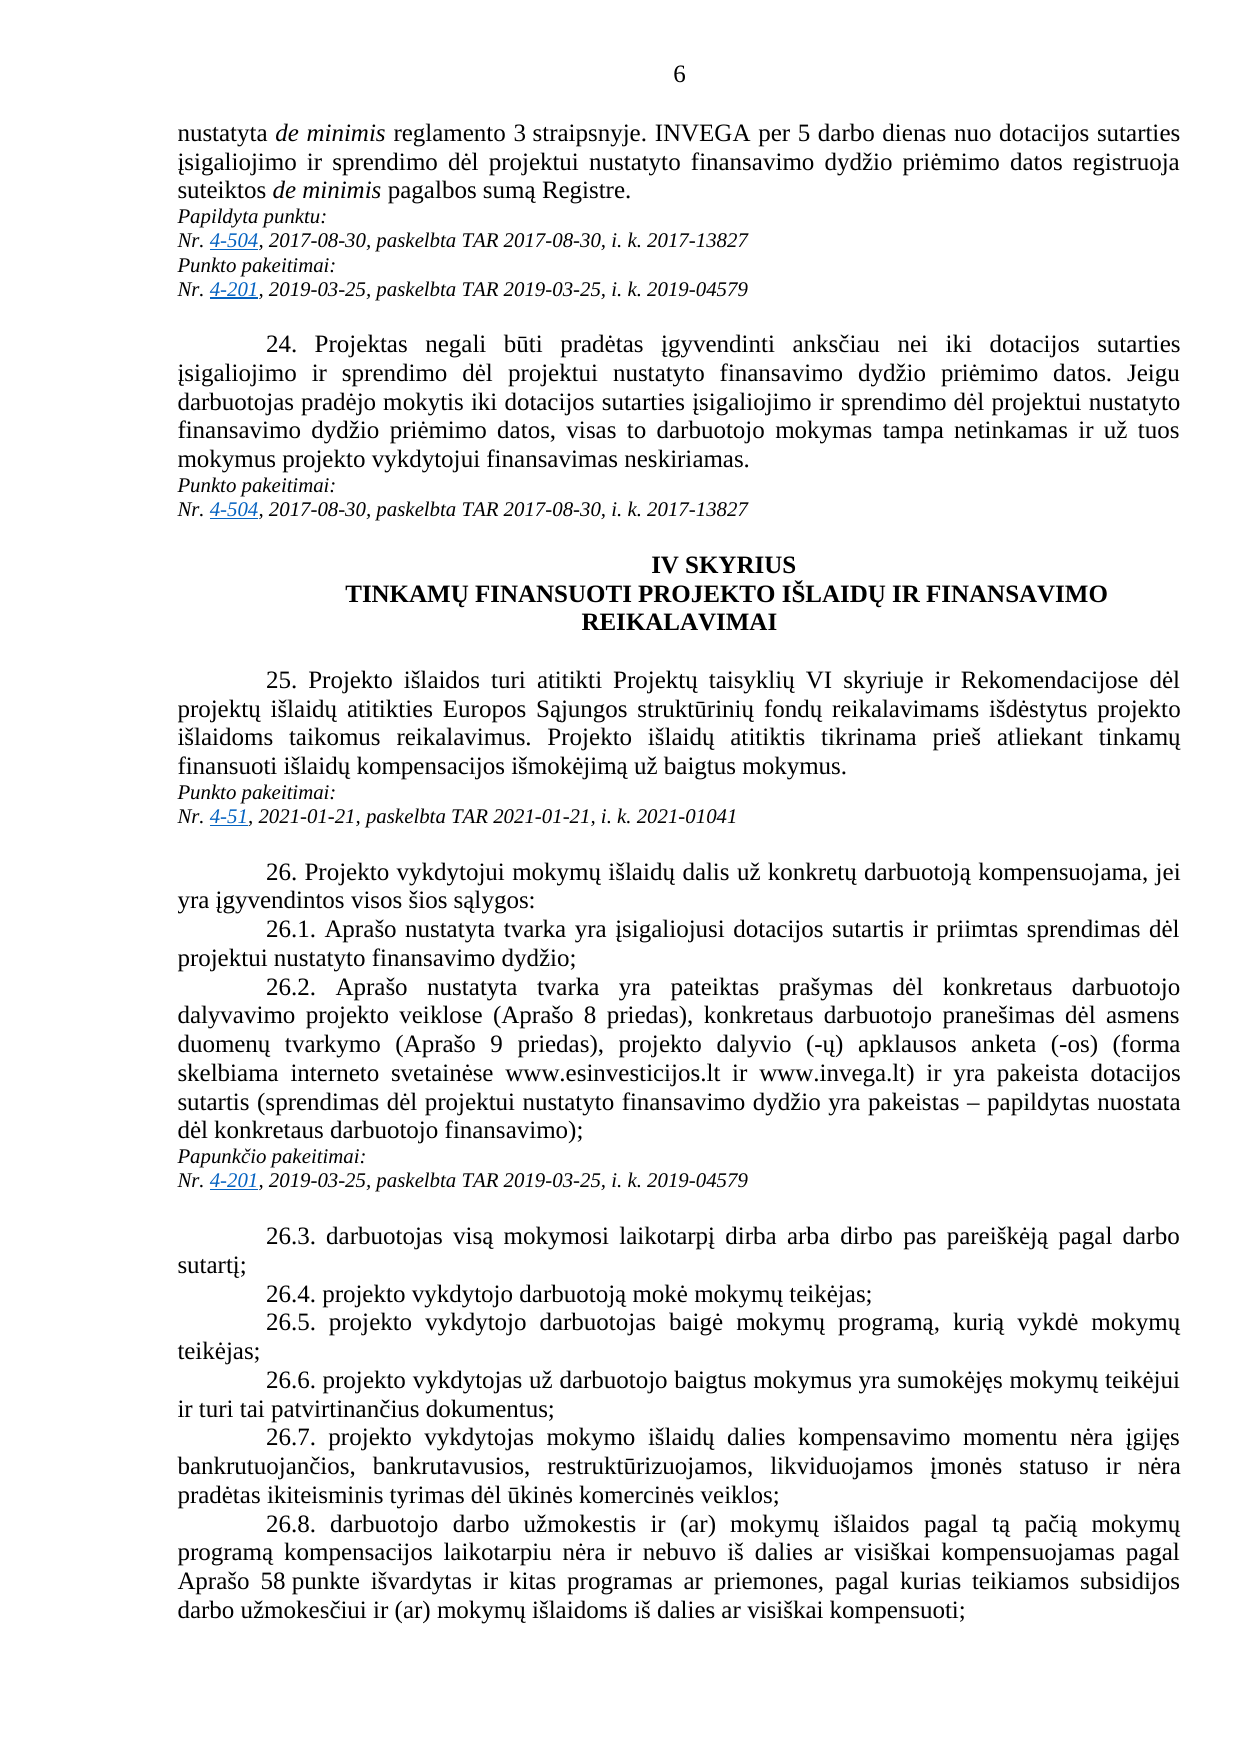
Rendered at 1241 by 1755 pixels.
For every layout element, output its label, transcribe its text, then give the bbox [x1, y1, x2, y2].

text Punkto pakeitimai: [177, 473, 1181, 497]
text TINKAMŲ FINANSUOTI PROJEKTO IŠLAIDŲ IR FINANSAVIMO REIKALAVIMAI [177, 579, 1181, 636]
text 26.6. projekto vykdytojas už darbuotojo baigtus mokymus yra sumokėjęs mokymų teikėjui ir turi tai patvirtinančius dokumentus; [177, 1365, 1181, 1422]
text 26.5. projekto vykdytojo darbuotojas baigė mokymų programą, kurią vykdė mokymų teikėjas; [177, 1307, 1181, 1365]
text 26.3. darbuotojas visą mokymosi laikotarpį dirba arba dirbo pas pareiškėją pagal darbo sutartį; [177, 1221, 1181, 1279]
text 25. Projekto išlaidos turi atitikti Projektų taisyklių VI skyriuje ir Rekomendacijose dėl projektų išlaidų atitikties Europos Sąjungos struktūrinių fondų reikalavimams išdėstytus projekto išlaidoms taikomus reikalavimus. Projekto išlaidų atitiktis tikrinama prieš atliekant tinkamų finansuoti išlaidų kompensacijos išmokėjimą už baigtus mokymus. [177, 665, 1181, 780]
text 26.8. darbuotojo darbo užmokestis ir (ar) mokymų išlaidos pagal tą pačią mokymų programą kompensacijos laikotarpiu nėra ir nebuvo iš dalies ar visiškai kompensuojamas pagal Aprašo 58 punkte išvardytas ir kitas programas ar priemones, pagal kurias teikiamos subsidijos darbo užmokesčiui ir (ar) mokymų išlaidoms iš dalies ar visiškai kompensuoti; [177, 1509, 1181, 1624]
text 26.7. projekto vykdytojas mokymo išlaidų dalies kompensavimo momentu nėra įgijęs bankrutuojančios, bankrutavusios, restruktūrizuojamos, likviduojamos įmonės statuso ir nėra pradėtas ikiteisminis tyrimas dėl ūkinės komercinės veiklos; [177, 1422, 1181, 1509]
text 26. Projekto vykdytojui mokymų išlaidų dalis už konkretų darbuotoją kompensuojama, jei yra įgyvendintos visos šios sąlygos: [177, 857, 1181, 914]
text Papunkčio pakeitimai: [177, 1144, 1181, 1168]
text Nr. 4-504, 2017-08-30, paskelbta TAR 2017-08-30, i. k. 2017-13827 [177, 228, 1181, 252]
text 24. Projektas negali būti pradėtas įgyvendinti anksčiau nei iki dotacijos sutarties įsigaliojimo ir sprendimo dėl projektui nustatyto finansavimo dydžio priėmimo datos. Jeigu darbuotojas pradėjo mokytis iki dotacijos sutarties įsigaliojimo ir sprendimo dėl projektui nustatyto finansavimo dydžio priėmimo datos, visas to darbuotojo mokymas tampa netinkamas ir už tuos mokymus projekto vykdytojui finansavimas neskiriamas. [177, 329, 1181, 473]
text nustatyta de minimis reglamento 3 straipsnyje. INVEGA per 5 darbo dienas nuo dotacijos sutarties įsigaliojimo ir sprendimo dėl projektui nustatyto finansavimo dydžio priėmimo datos registruoja suteiktos de minimis pagalbos sumą Registre. [177, 118, 1181, 204]
text 26.4. projekto vykdytojo darbuotoją mokė mokymų teikėjas; [177, 1279, 1181, 1307]
text IV SKYRIUS [177, 550, 1181, 579]
text Papildyta punktu: [177, 204, 1181, 228]
text Punkto pakeitimai: [177, 780, 1181, 804]
text Nr. 4-504, 2017-08-30, paskelbta TAR 2017-08-30, i. k. 2017-13827 [177, 497, 1181, 521]
text Nr. 4-51, 2021-01-21, paskelbta TAR 2021-01-21, i. k. 2021-01041 [177, 804, 1181, 828]
text Nr. 4-201, 2019-03-25, paskelbta TAR 2019-03-25, i. k. 2019-04579 [177, 277, 1181, 301]
text Punkto pakeitimai: [177, 252, 1181, 277]
text 26.1. Aprašo nustatyta tvarka yra įsigaliojusi dotacijos sutartis ir priimtas sprendimas dėl projektui nustatyto finansavimo dydžio; [177, 914, 1181, 972]
text Nr. 4-201, 2019-03-25, paskelbta TAR 2019-03-25, i. k. 2019-04579 [177, 1168, 1181, 1192]
text 26.2. Aprašo nustatyta tvarka yra pateiktas prašymas dėl konkretaus darbuotojo dalyvavimo projekto veiklose (Aprašo 8 priedas), konkretaus darbuotojo pranešimas dėl asmens duomenų tvarkymo (Aprašo 9 priedas), projekto dalyvio (-ų) apklausos anketa (-os) (forma skelbiama interneto svetainėse www.esinvesticijos.lt ir www.invega.lt) ir yra pakeista dotacijos sutartis (sprendimas dėl projektui nustatyto finansavimo dydžio yra pakeistas – papildytas nuostata dėl konkretaus darbuotojo finansavimo); [177, 972, 1181, 1144]
